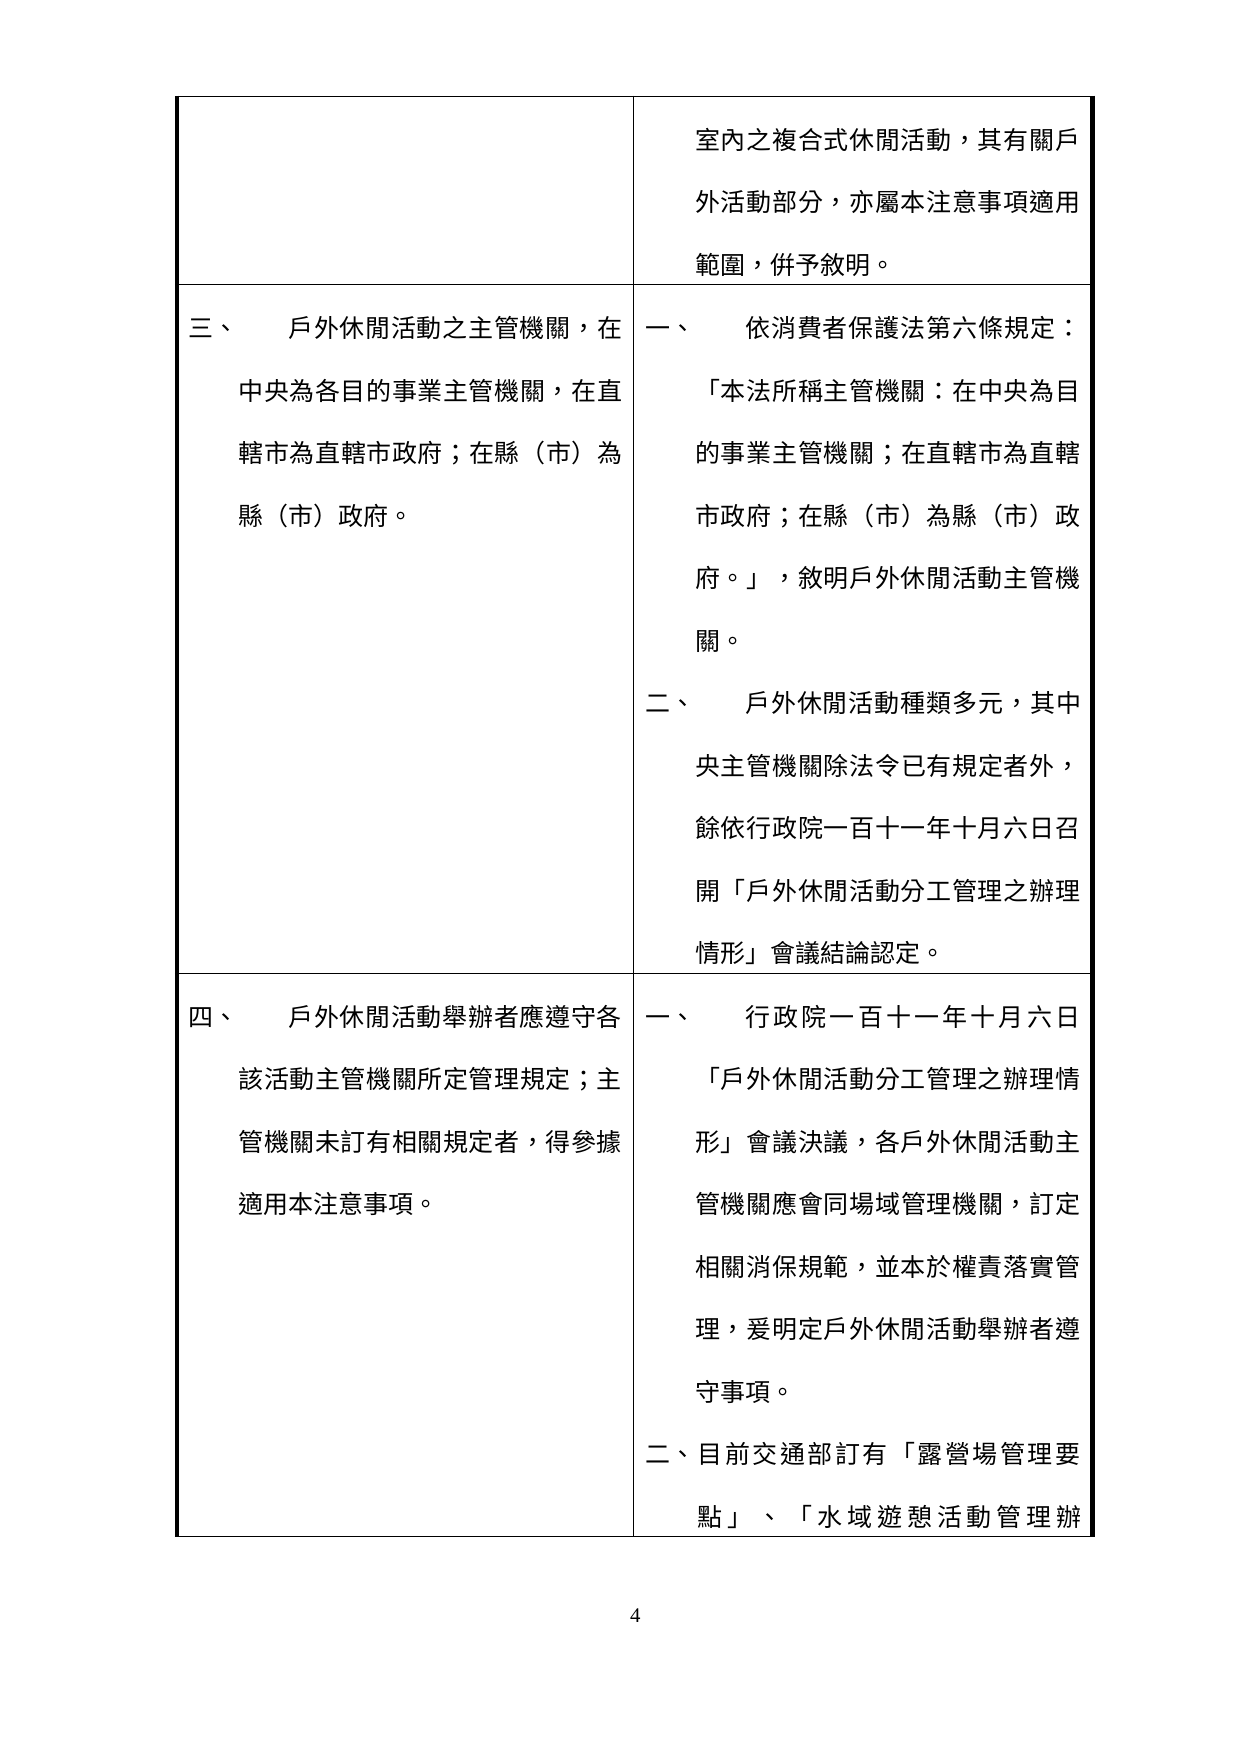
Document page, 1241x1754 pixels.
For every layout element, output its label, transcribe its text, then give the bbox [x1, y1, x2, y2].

table_cell 依消費者保護法第六條規定：「本法所稱主管機關：在中央為目的事業主管機關；在直轄市為直轄市政府；在縣（市）為縣（市）政府。」，敘明戶外休閒活動主管機關。 戶外休閒活動種類多元，其中央主管機關除法令已有規定者外，餘依行政院一百十一年十月六日召開「戶外休閒活動分工管理之辦理情形」會議結論認定。 [634, 285, 1090, 973]
table_cell 行政院一百十一年十月六日「戶外休閒活動分工管理之辦理情形」會議決議，各戶外休閒活動主管機關應會同場域管理機關，訂定相關消保規範，並本於權責落實管理，爰明定戶外休閒活動舉辦者遵守事項。 目前交通部訂有「露營場管理要點」、「水域遊憩活動管理辦 [634, 974, 1090, 1536]
table_cell 室內之複合式休閒活動，其有關戶外活動部分，亦屬本注意事項適用範圍，倂予敘明。 [634, 97, 1090, 284]
table_cell [179, 97, 633, 284]
table_cell 戶外休閒活動之主管機關，在中央為各目的事業主管機關，在直轄市為直轄市政府；在縣（市）為縣（市）政府。 [179, 285, 633, 973]
table_cell 戶外休閒活動舉辦者應遵守各該活動主管機關所定管理規定；主管機關未訂有相關規定者，得參據適用本注意事項。 [179, 974, 633, 1536]
